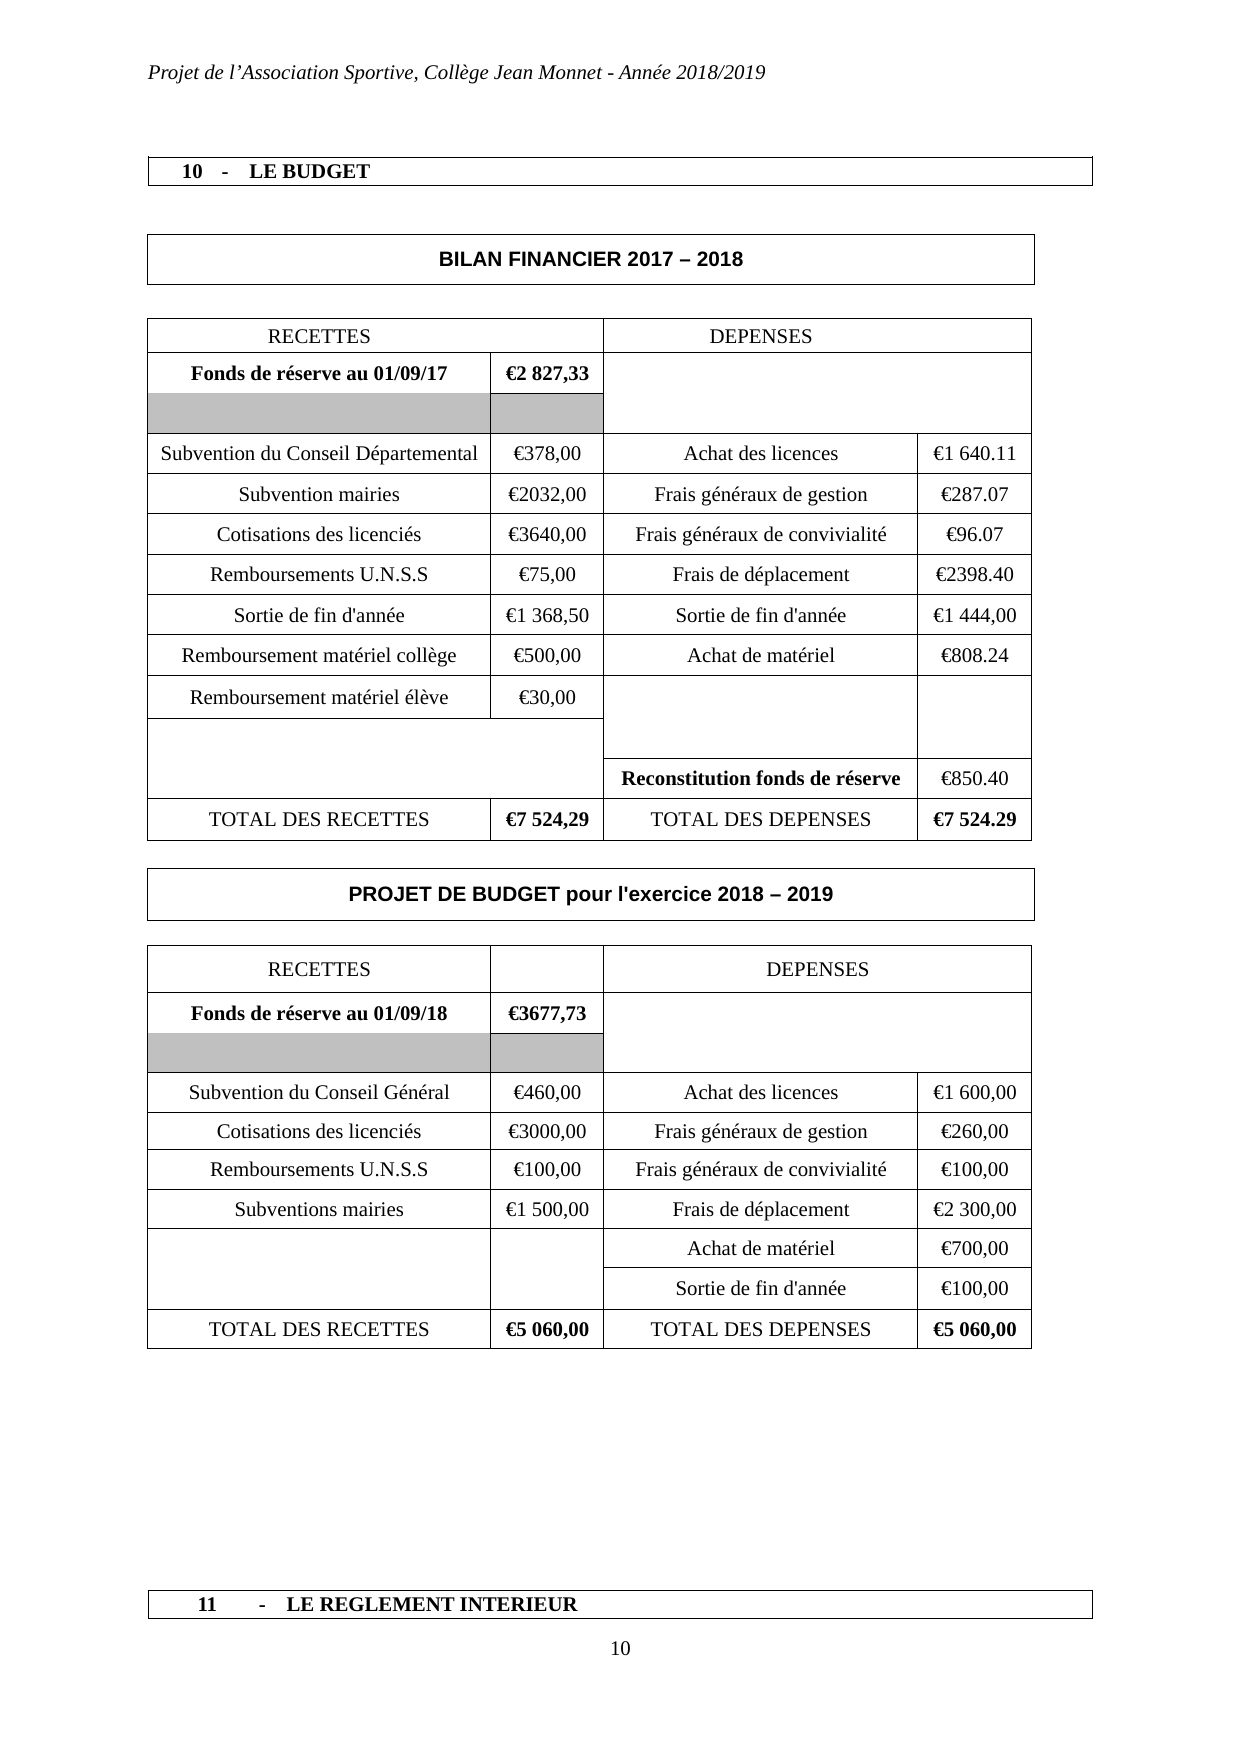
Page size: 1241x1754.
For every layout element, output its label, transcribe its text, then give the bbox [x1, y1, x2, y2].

table_cell €1 500,00 [491, 1190, 603, 1227]
table_cell [148, 1229, 490, 1267]
table_cell Frais de déplacement [604, 555, 917, 594]
table_cell Frais généraux de gestion [604, 474, 917, 513]
table_cell Fonds de réserve au 01/09/17 [148, 353, 490, 392]
table_cell [148, 1267, 490, 1309]
table_cell [604, 1033, 918, 1072]
table_cell [604, 285, 918, 318]
table_cell [918, 1033, 1031, 1072]
table_cell [604, 353, 918, 392]
table_cell [490, 319, 603, 352]
table_cell TOTAL DES RECETTES [148, 1310, 490, 1348]
table_cell €100,00 [491, 1150, 603, 1188]
table_cell [148, 393, 490, 433]
text 10 - LE BUDGET [149, 158, 1092, 185]
table_cell €7 524.29 [918, 799, 1031, 839]
table_cell €1 368,50 [491, 595, 603, 634]
table_cell €460,00 [491, 1073, 603, 1112]
table_cell Remboursement matériel élève [148, 676, 490, 718]
table_cell [148, 285, 490, 318]
table_cell [918, 393, 1031, 433]
table_cell Remboursements U.N.S.S [148, 555, 490, 594]
table_cell [604, 841, 918, 867]
table_cell [148, 841, 490, 867]
table_cell Reconstitution fonds de réserve [604, 759, 917, 797]
table_cell [918, 676, 1031, 718]
table_cell [490, 841, 604, 867]
table_cell [491, 1267, 603, 1309]
table_cell €5 060,00 [918, 1310, 1031, 1348]
table_cell [604, 921, 918, 945]
table_cell €808.24 [918, 635, 1031, 674]
table_cell €500,00 [491, 635, 603, 674]
table_cell TOTAL DES DEPENSES [604, 1310, 917, 1348]
table_cell €5 060,00 [491, 1310, 603, 1348]
table_cell Remboursement matériel collège [148, 635, 490, 674]
table_cell €7 524,29 [491, 799, 603, 839]
table_cell Frais de déplacement [604, 1190, 917, 1227]
table_cell €100,00 [918, 1268, 1031, 1309]
table_cell Sortie de fin d'année [604, 595, 917, 634]
table_cell Cotisations des licenciés [148, 1113, 490, 1149]
table_cell [918, 841, 1032, 867]
table_cell Sortie de fin d'année [604, 1268, 917, 1309]
table_cell €1 640.11 [918, 434, 1031, 473]
table_header BILAN FINANCIER 2017 – 2018 [148, 235, 1034, 283]
table_cell [148, 758, 490, 797]
table_cell €3677,73 [491, 993, 603, 1032]
table_cell Remboursements U.N.S.S [148, 1150, 490, 1188]
table_cell €2032,00 [491, 474, 603, 513]
table_cell Achat de matériel [604, 635, 917, 674]
table_cell RECETTES [148, 946, 490, 992]
table_cell €2398.40 [918, 555, 1031, 594]
table_cell Frais généraux de gestion [604, 1113, 917, 1149]
table_cell [604, 676, 917, 718]
table_cell €75,00 [491, 555, 603, 594]
table_cell [148, 719, 490, 758]
table_cell Frais généraux de convivialité [604, 514, 917, 554]
table_cell €3640,00 [491, 514, 603, 554]
table_cell [490, 921, 604, 945]
table_cell TOTAL DES DEPENSES [604, 799, 917, 839]
table_cell €287.07 [918, 474, 1031, 513]
table_cell TOTAL DES RECETTES [148, 799, 490, 839]
table_cell DEPENSES [604, 319, 918, 352]
table_cell RECETTES [148, 319, 490, 352]
table_cell Subventions mairies [148, 1190, 490, 1227]
table_cell €1 444,00 [918, 595, 1031, 634]
table_cell [491, 394, 603, 433]
table_cell [490, 285, 604, 318]
table_cell €100,00 [918, 1150, 1031, 1188]
table_cell [918, 285, 1032, 318]
table_cell [491, 946, 603, 992]
table_cell [491, 1229, 603, 1267]
table_cell €30,00 [491, 676, 603, 718]
table_cell Subvention du Conseil Départemental [148, 434, 490, 473]
table_cell €260,00 [918, 1113, 1031, 1149]
table_cell [918, 319, 1031, 352]
table_cell [918, 993, 1031, 1032]
table_cell [604, 718, 917, 758]
text 11 - LE REGLEMENT INTERIEUR [149, 1591, 1092, 1618]
table_cell [491, 1034, 603, 1072]
table_cell €700,00 [918, 1229, 1031, 1267]
table_cell Fonds de réserve au 01/09/18 [148, 993, 490, 1032]
table_cell [490, 758, 603, 797]
table_cell [918, 921, 1032, 945]
table_cell [148, 921, 490, 945]
table_cell Achat des licences [604, 434, 917, 473]
table_cell Sortie de fin d'année [148, 595, 490, 634]
table_cell [604, 393, 918, 433]
table_cell Subvention mairies [148, 474, 490, 513]
table_cell [604, 993, 918, 1032]
table_cell €850.40 [918, 759, 1031, 797]
table_cell [490, 719, 603, 758]
table_cell [918, 718, 1031, 758]
table_cell €2 827,33 [491, 353, 603, 392]
table_cell [918, 353, 1031, 392]
table_cell Achat des licences [604, 1073, 917, 1112]
table_cell Subvention du Conseil Général [148, 1073, 490, 1112]
table_cell €3000,00 [491, 1113, 603, 1149]
table_cell €378,00 [491, 434, 603, 473]
table_cell Frais généraux de convivialité [604, 1150, 917, 1188]
table_cell €2 300,00 [918, 1190, 1031, 1227]
table_cell Achat de matériel [604, 1229, 917, 1267]
table_cell Cotisations des licenciés [148, 514, 490, 554]
table_cell €1 600,00 [918, 1073, 1031, 1112]
table_cell [148, 1033, 490, 1072]
table_cell DEPENSES [604, 946, 1031, 992]
table_cell €96.07 [918, 514, 1031, 554]
table_cell PROJET DE BUDGET pour l'exercice 2018 – 2019 [148, 869, 1034, 920]
